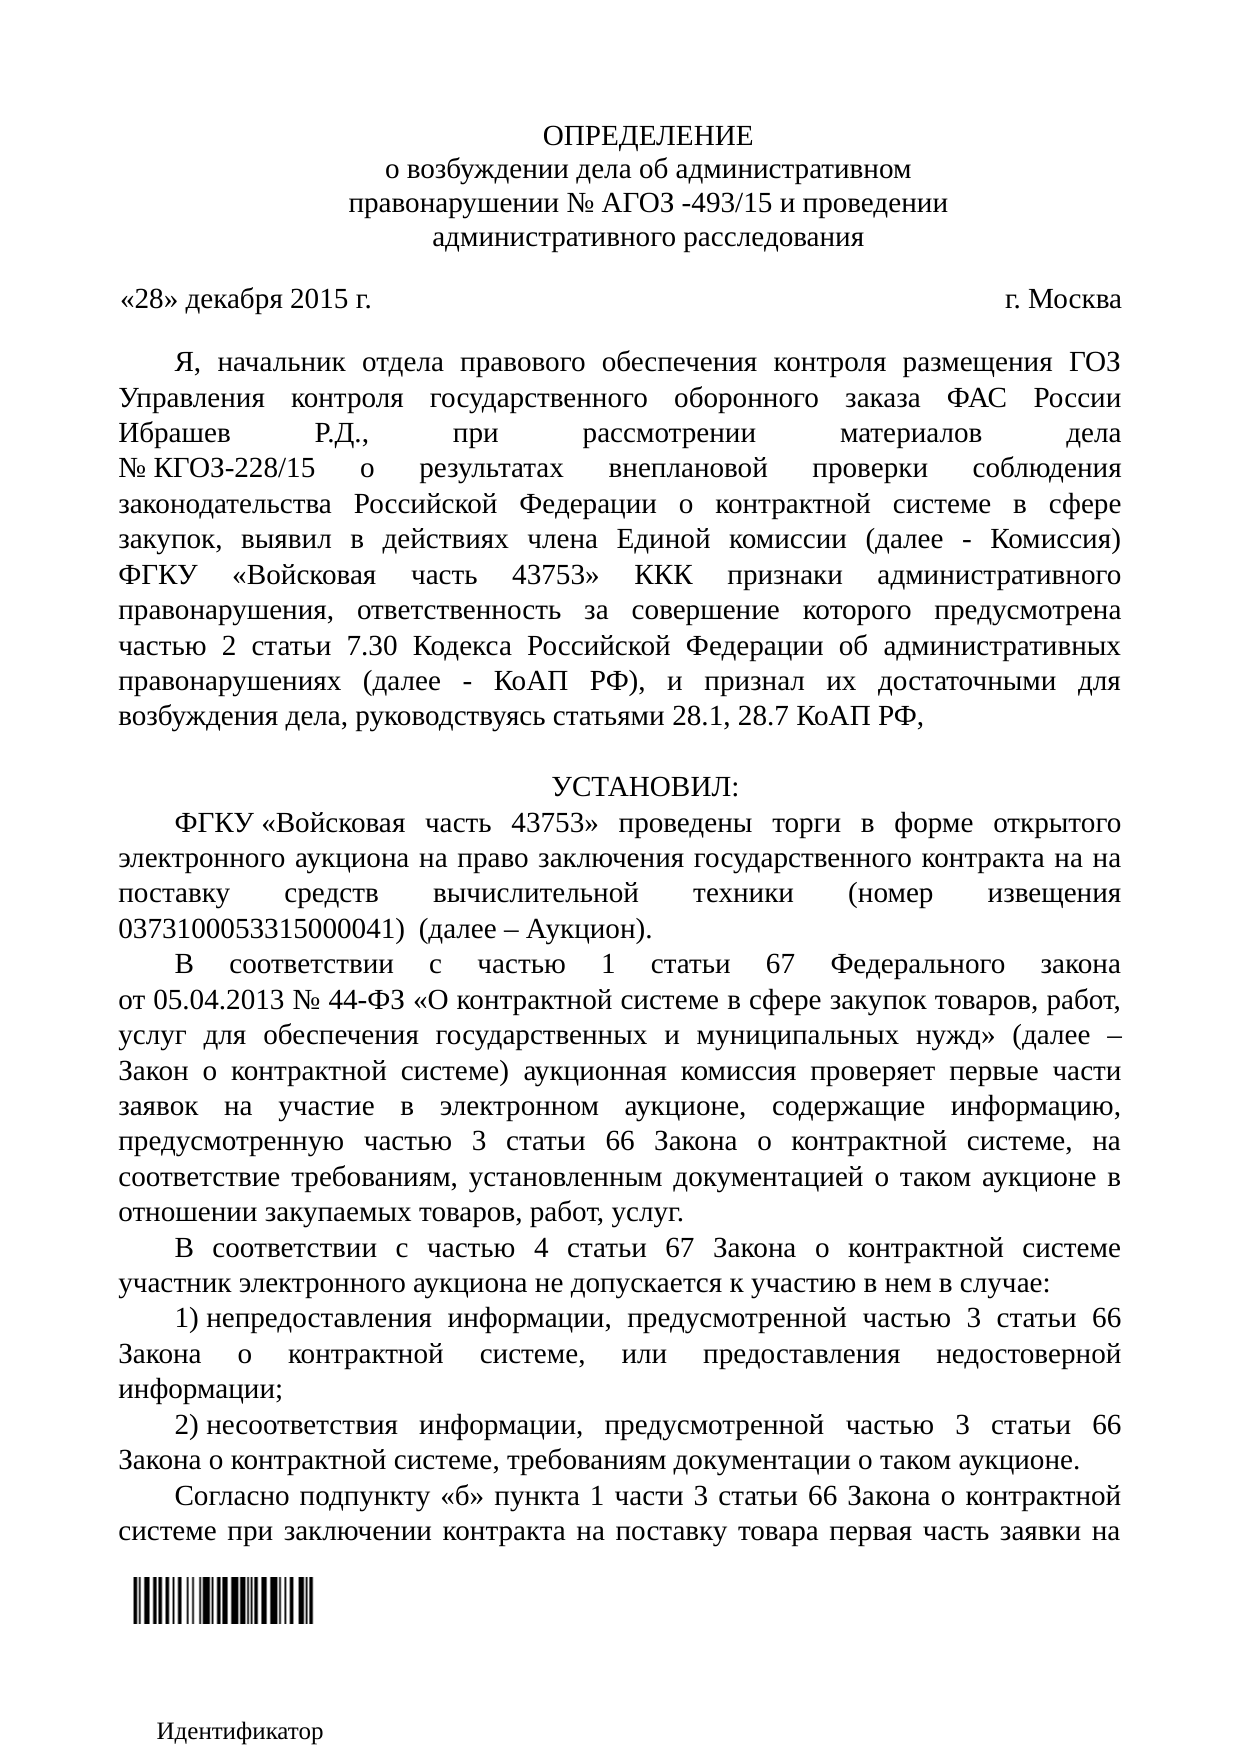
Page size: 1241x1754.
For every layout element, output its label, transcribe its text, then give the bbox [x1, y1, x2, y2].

text Согласно подпункту «б» пункта 1 части 3 статьи 66 Закона о контрактной системе при заключении контракта на поставку товара первая часть заявки на [118, 1477, 1122, 1547]
text Я, начальник отдела правового обеспечения контроля размещения ГОЗ Управления контроля государственного оборонного заказа ФАС России Ибрашев Р.Д., при рассмотрении материалов дела № КГОЗ-228/15 о результатах внеплановой проверки соблюдения законодательства Российской Федерации о контрактной системе в сфере закупок, выявил в действиях члена Единой комиссии (далее - Комиссия) ФГКУ «Войсковая часть 43753» ККК признаки административного правонарушения, ответственность за совершение которого предусмотрена частью 2 статьи 7.30 Кодекса Российской Федерации об административных правонарушениях (далее - КоАП РФ), и признал их достаточными для возбуждения дела, руководствуясь статьями 28.1, 28.7 КоАП РФ, [118, 343, 1122, 733]
text 2) несоответствия информации, предусмотренной частью 3 статьи 66 Закона о контрактной системе, требованиям документации о таком аукционе. [118, 1406, 1122, 1477]
text о возбуждении дела об административном [118, 152, 1122, 185]
text «28» декабря 2015 г. г. Москва [118, 281, 1122, 314]
text В соответствии с частью 4 статьи 67 Закона о контрактной системе участник электронного аукциона не допускается к участию в нем в случае: [118, 1229, 1122, 1299]
text 1) непредоставления информации, предусмотренной частью 3 статьи 66 Закона о контрактной системе, или предоставления недостоверной информации; [118, 1299, 1122, 1406]
picture [118, 1577, 331, 1624]
text УСТАНОВИЛ: [118, 768, 1122, 804]
text административного расследования [118, 219, 1122, 252]
text ФГКУ «Войсковая часть 43753» проведены торги в форме открытого электронного аукциона на право заключения государственного контракта на на поставку средств вычислительной техники (номер извещения 0373100053315000041) (далее – Аукцион). [118, 804, 1122, 945]
text правонарушении № АГОЗ -493/15 и проведении [118, 185, 1122, 219]
text ОПРЕДЕЛЕНИЕ [118, 118, 1122, 152]
text В соответствии с частью 1 статьи 67 Федерального закона от 05.04.2013 № 44-ФЗ «О контрактной системе в сфере закупок товаров, работ, услуг для обеспечения государственных и муниципальных нужд» (далее – Закон о контрактной системе) аукционная комиссия проверяет первые части заявок на участие в электронном аукционе, содержащие информацию, предусмотренную частью 3 статьи 66 Закона о контрактной системе, на соответствие требованиям, установленным документацией о таком аукционе в отношении закупаемых товаров, работ, услуг. [118, 945, 1122, 1229]
